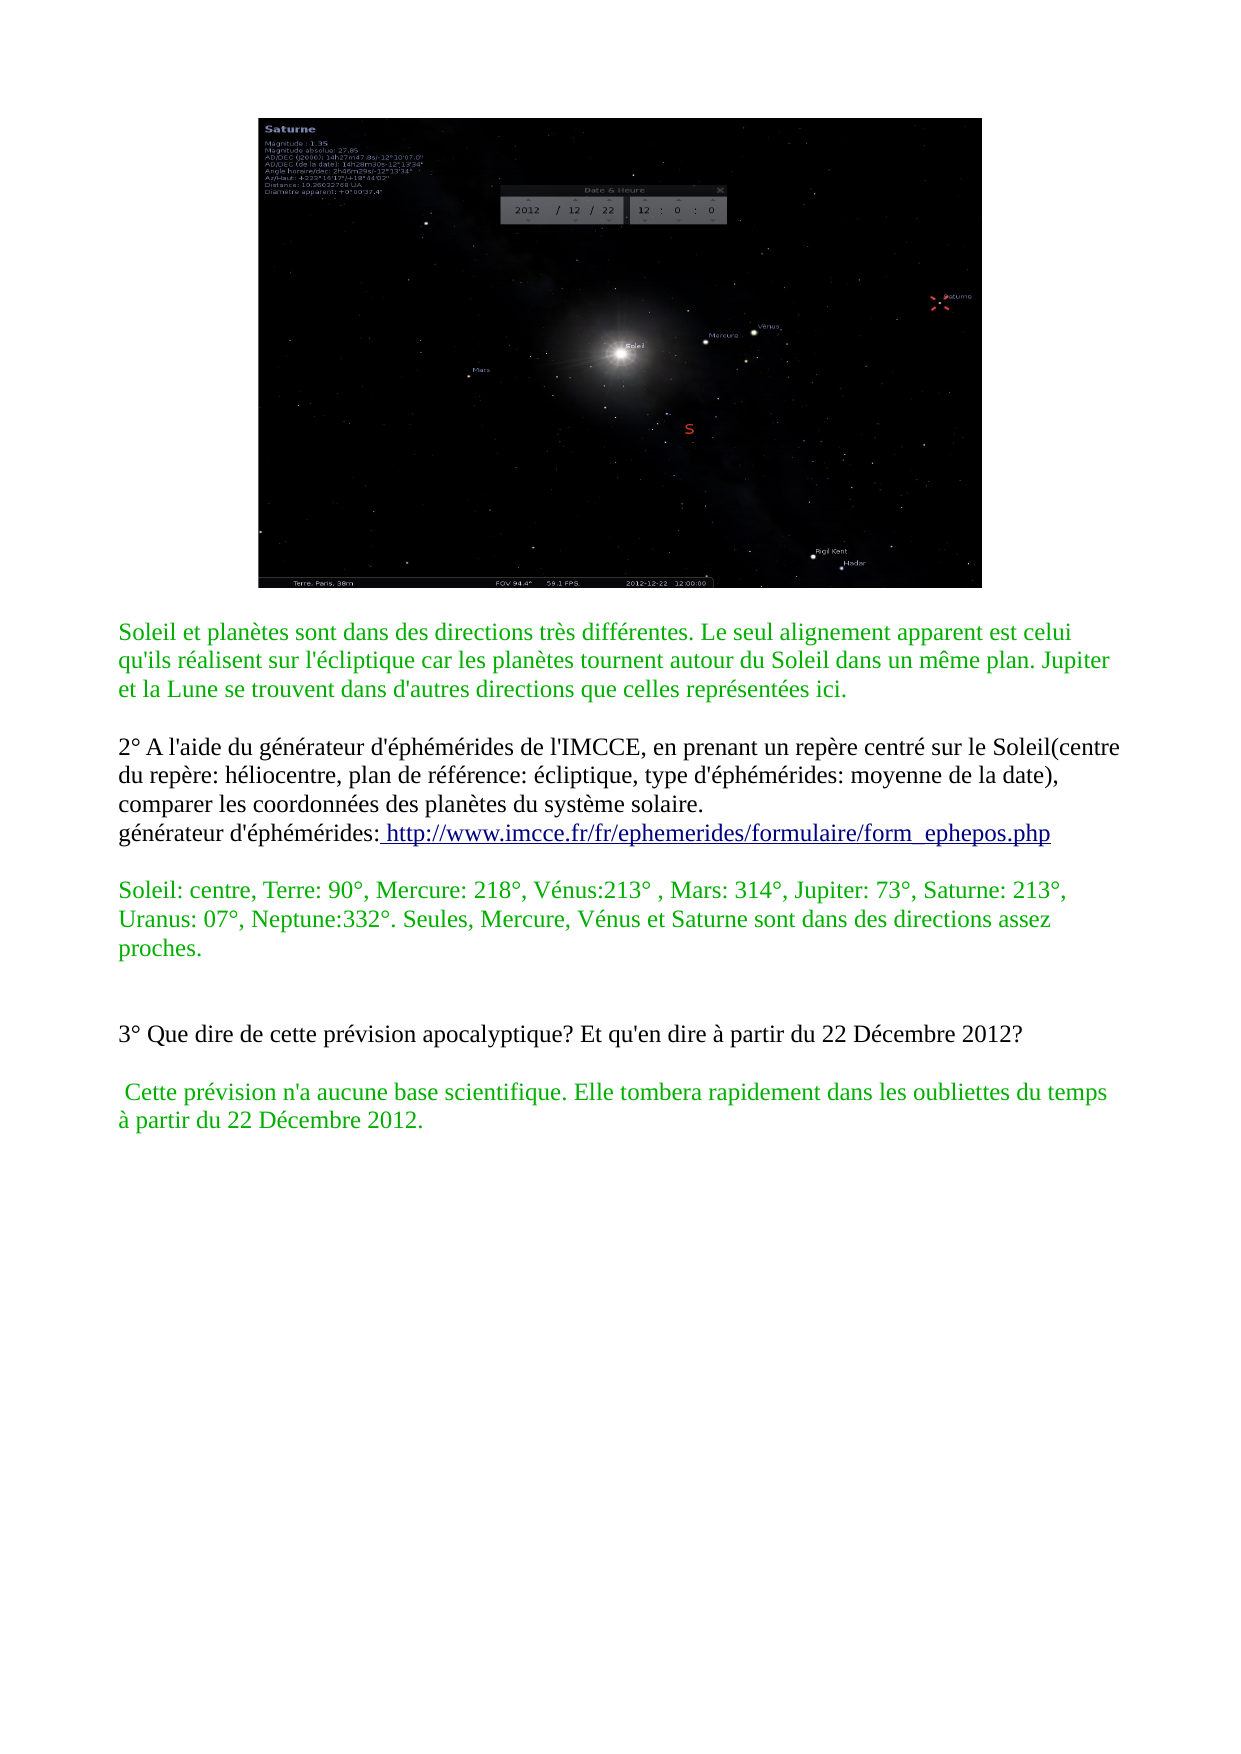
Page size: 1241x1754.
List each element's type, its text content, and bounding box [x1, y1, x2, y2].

text Soleil et planètes sont dans des directions très différentes. Le seul alignement apparent est celui qu'ils réalisent sur l'écliptique car les planètes tournent autour du Soleil dans un même plan. Jupiter et la Lune se trouvent dans d'autres directions que celles représentées ici. [118, 617, 1122, 703]
text Cette prévision n'a aucune base scientifique. Elle tombera rapidement dans les oubliettes du temps à partir du 22 Décembre 2012. [118, 1077, 1122, 1134]
picture [258, 118, 982, 588]
text 2° A l'aide du générateur d'éphémérides de l'IMCCE, en prenant un repère centré sur le Soleil(centre du repère: héliocentre, plan de référence: écliptique, type d'éphémérides: moyenne de la date), comparer les coordonnées des planètes du système solaire. [118, 732, 1122, 818]
text générateur d'éphémérides: http://www.imcce.fr/fr/ephemerides/formulaire/form_ephepos.php [118, 818, 1122, 847]
text 3° Que dire de cette prévision apocalyptique? Et qu'en dire à partir du 22 Décembre 2012? [118, 1019, 1122, 1048]
text Soleil: centre, Terre: 90°, Mercure: 218°, Vénus:213° , Mars: 314°, Jupiter: 73°, Saturne: 213°, Uranus: 07°, Neptune:332°. Seules, Mercure, Vénus et Saturne sont dans des directions assez proches. [118, 875, 1122, 962]
